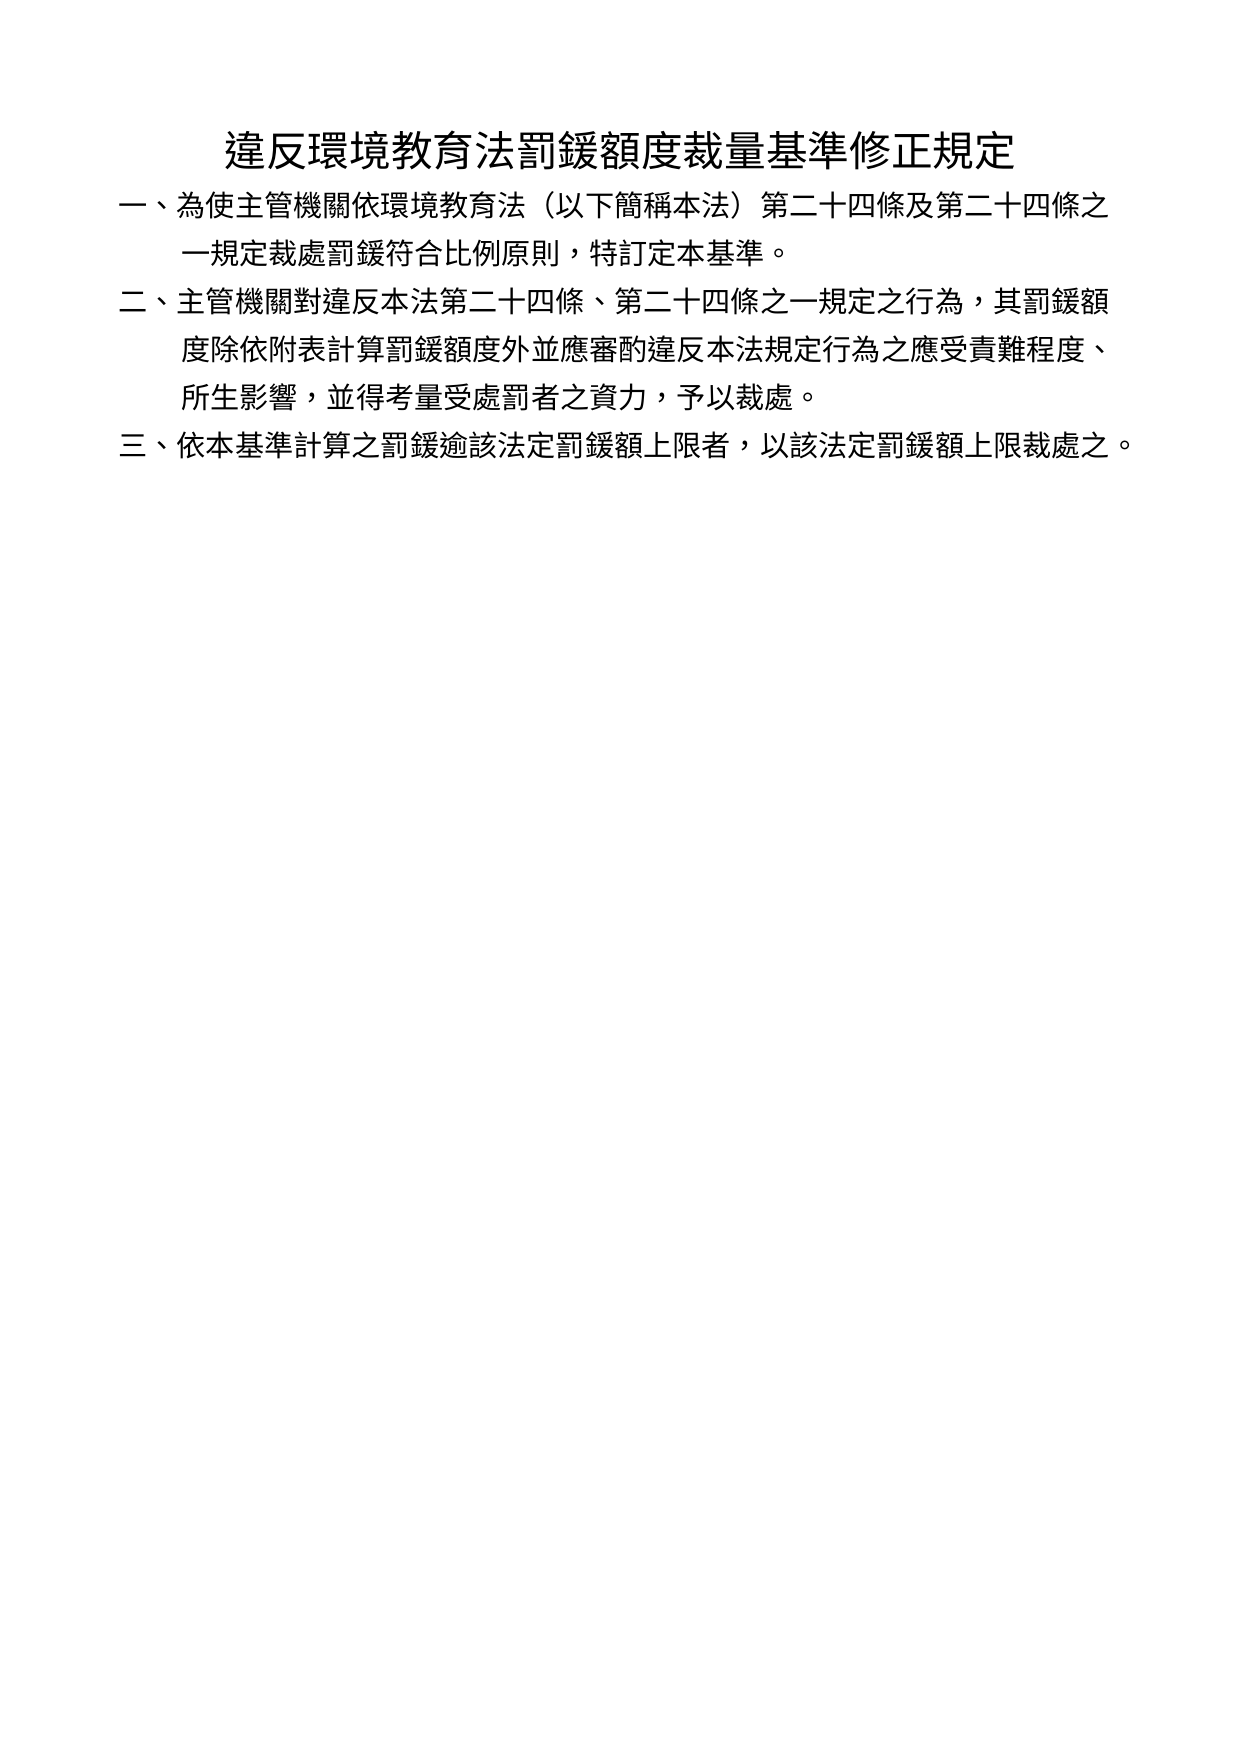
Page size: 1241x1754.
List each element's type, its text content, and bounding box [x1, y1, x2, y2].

text 違反環境教育法罰鍰額度裁量基準修正規定 [118, 118, 1122, 178]
text 三、依本基準計算之罰鍰逾該法定罰鍰額上限者，以該法定罰鍰額上限裁處之。 [118, 418, 1122, 466]
text 一、為使主管機關依環境教育法（以下簡稱本法）第二十四條及第二十四條之一規定裁處罰鍰符合比例原則，特訂定本基準。 [118, 178, 1122, 274]
text 二、主管機關對違反本法第二十四條、第二十四條之一規定之行為，其罰鍰額度除依附表計算罰鍰額度外並應審酌違反本法規定行為之應受責難程度、所生影響，並得考量受處罰者之資力，予以裁處。 [118, 274, 1122, 418]
